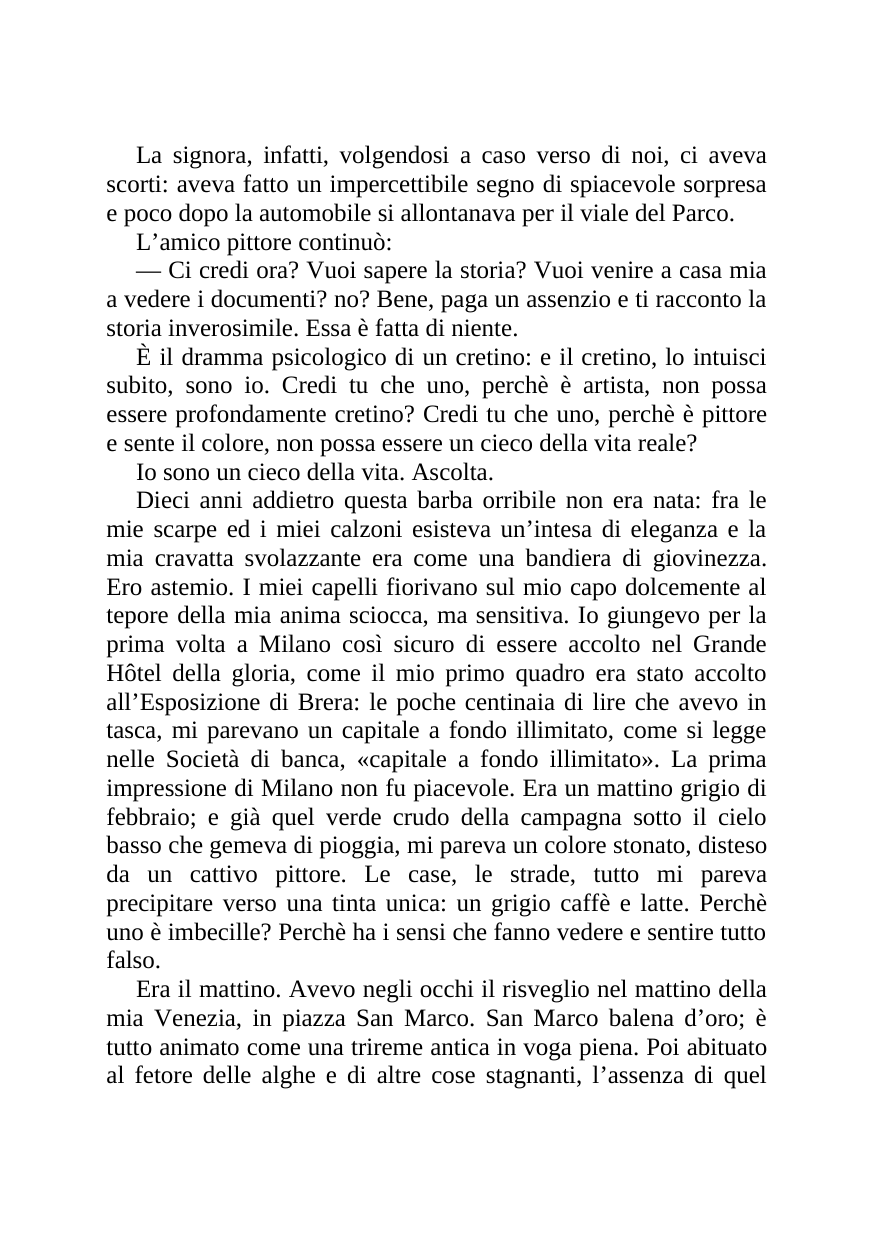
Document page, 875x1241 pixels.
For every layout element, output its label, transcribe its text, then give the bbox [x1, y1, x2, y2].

text L’amico pittore continuò: [106, 227, 768, 255]
text Io sono un cieco della vita. Ascolta. [106, 457, 768, 485]
text È il dramma psicologico di un cretino: e il cretino, lo intuisci subito, sono io. Credi tu che uno, perchè è artista, non possa essere profondamente cretino? Credi tu che uno, perchè è pittore e sente il colore, non possa essere un cieco della vita reale? [106, 342, 768, 457]
text Era il mattino. Avevo negli occhi il risveglio nel mattino della mia Venezia, in piazza San Marco. San Marco balena d’oro; è tutto animato come una trireme antica in voga piena. Poi abituato al fetore delle alghe e di altre cose stagnanti, l’assenza di quel [106, 974, 768, 1089]
text — Ci credi ora? Vuoi sapere la storia? Vuoi venire a casa mia a vedere i documenti? no? Bene, paga un assenzio e ti racconto la storia inverosimile. Essa è fatta di niente. [106, 255, 768, 342]
text Dieci anni addietro questa barba orribile non era nata: fra le mie scarpe ed i miei calzoni esisteva un’intesa di eleganza e la mia cravatta svolazzante era come una bandiera di giovinezza. Ero astemio. I miei capelli fiorivano sul mio capo dolcemente al tepore della mia anima sciocca, ma sensitiva. Io giungevo per la prima volta a Milano così sicuro di essere accolto nel Grande Hôtel della gloria, come il mio primo quadro era stato accolto all’Esposizione di Brera: le poche centinaia di lire che avevo in tasca, mi parevano un capitale a fondo illimitato, come si legge nelle Società di banca, «capitale a fondo illimitato». La prima impressione di Milano non fu piacevole. Era un mattino grigio di febbraio; e già quel verde crudo della campagna sotto il cielo basso che gemeva di pioggia, mi pareva un colore stonato, disteso da un cattivo pittore. Le case, le strade, tutto mi pareva precipitare verso una tinta unica: un grigio caffè e latte. Perchè uno è imbecille? Perchè ha i sensi che fanno vedere e sentire tutto falso. [106, 485, 768, 974]
text La signora, infatti, volgendosi a caso verso di noi, ci aveva scorti: aveva fatto un impercettibile segno di spiacevole sorpresa e poco dopo la automobile si allontanava per il viale del Parco. [106, 140, 768, 227]
